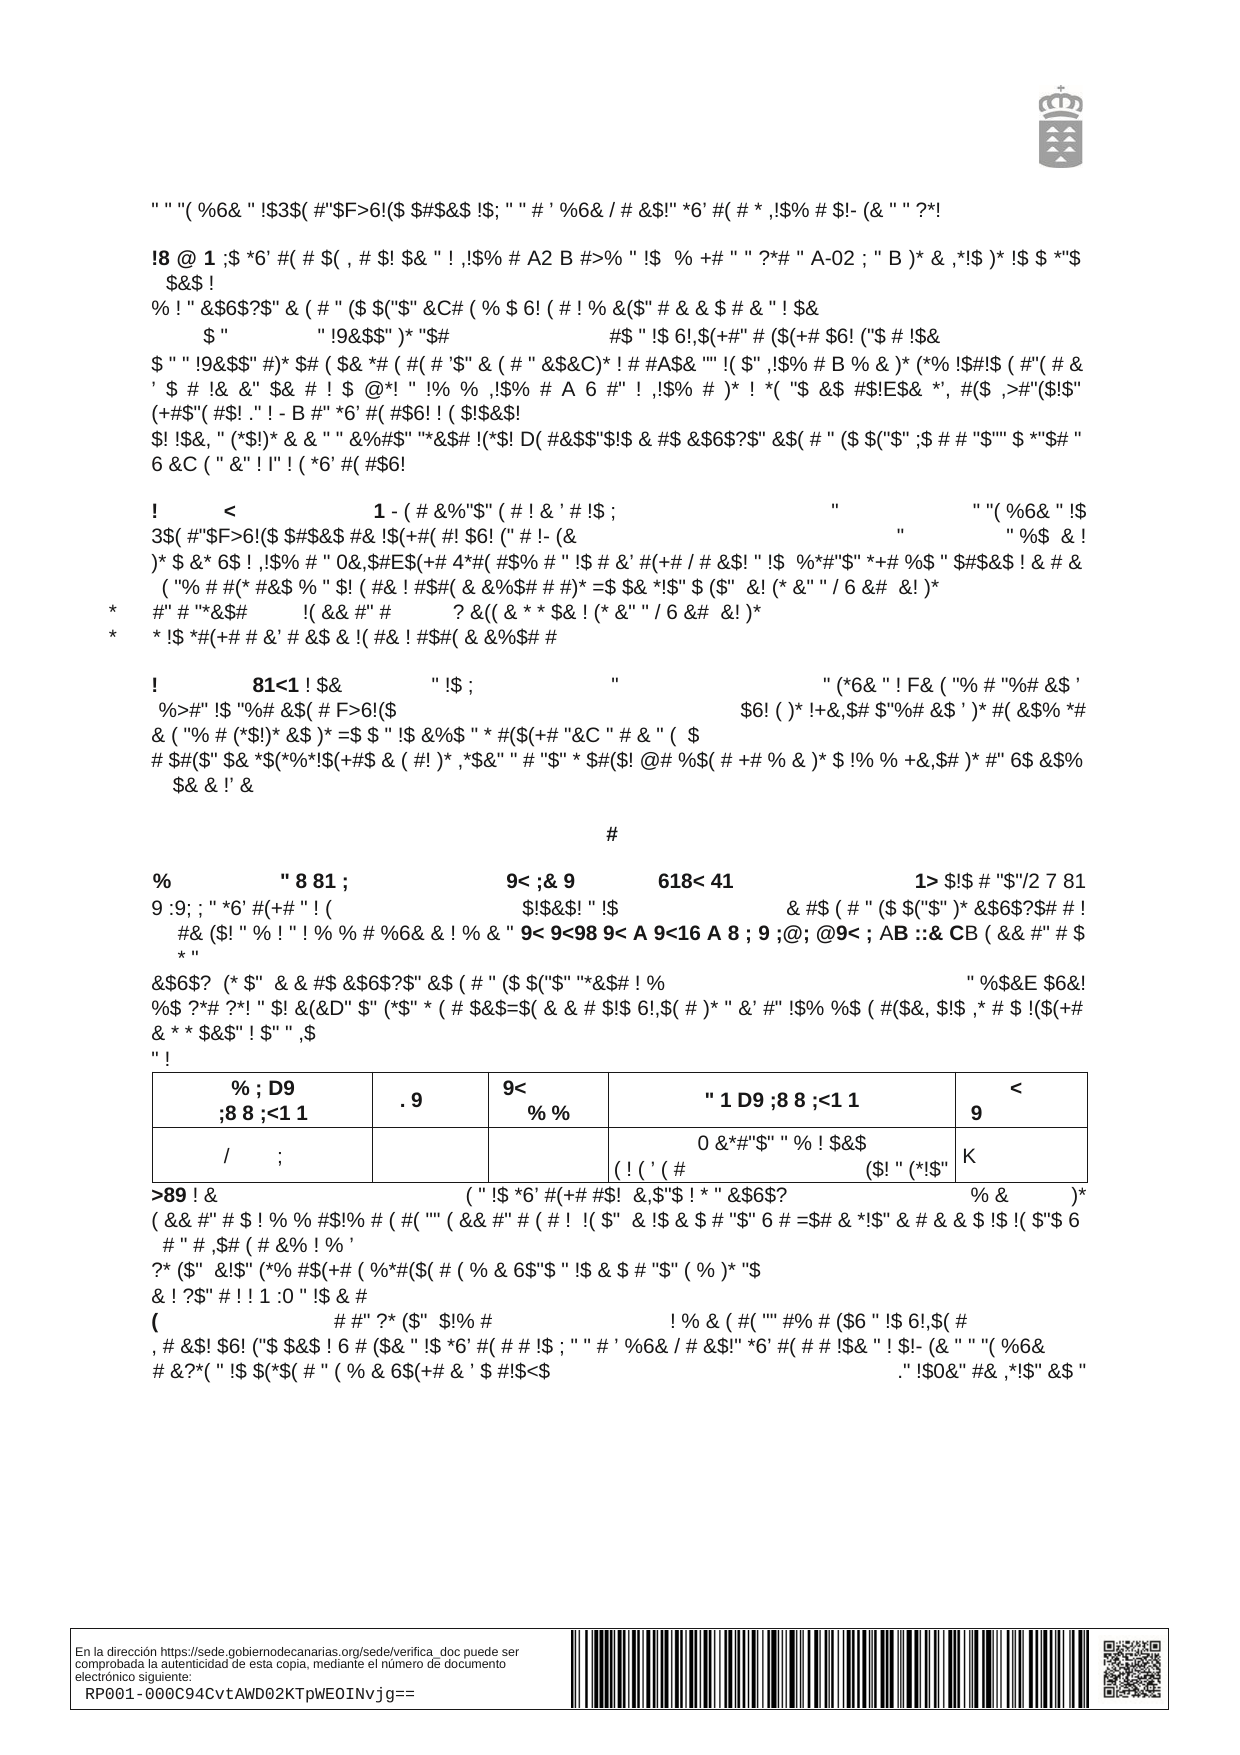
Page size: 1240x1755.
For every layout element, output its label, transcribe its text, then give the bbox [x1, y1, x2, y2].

list * !$ *#(+# # &’ # &$ & !( #& ! #$#( & &%$# # [109, 625, 1085, 649]
text &$6$? (* $" & & #$ &$6$?$" &$ ( # " ($ $("$" "*&$# ! % " %$&E $6&! [151, 971, 1086, 995]
text % " 8 81 ; 9< ;& 9 618< 41 1> $!$ # "$"/2 7 81 [153, 869, 1086, 893]
text $ " " !9&$$" #)* $# ( $& *# ( #( # ’$" & ( # " &$&C)* ! # #A$& "" !( $" ,!$% # B % & )* (*% !$#!$ ( #"( # & ’ $ # !& &" $& # ! $ @*! " !% % ,!$% # A 6 #" ! ,!$% # )* ! *( "$ &$ #$!E$& *’, #($ ,>#"($!$" (+#$"( #$! ." ! - B #" *6’ #( #$6! ! ( $!$&$! [151, 351, 1085, 425]
text # &?*( " !$ $(*$( # " ( % & 6$(+# & ’ $ #!$<$ ." !$0&" #& ,*!$" &$ " [153, 1359, 1086, 1383]
text %$ ?*# ?*! " $! &(&D" $" (*$" * ( # $&$=$( & & # $!$ 6!,$( # )* " &’ #" !$% %$ ( #($&, $!$ ,* # $ !($(+# & * * $&$" ! $" " ,$ [151, 996, 1085, 1045]
text ! < 1 - ( # &%"$" ( # ! & ’ # !$ ; " " "( %6& " !$ [151, 499, 1086, 523]
text " ! [151, 1046, 1085, 1070]
table_cell [489, 1128, 608, 1182]
text & ! ?$" # ! ! 1 :0 " !$ & # [151, 1283, 1085, 1307]
list #" # "*&$# !( && #" # ? &(( & * * $& ! (* &" " / 6 &# &! )* [109, 600, 1085, 624]
text ?* ($" &!$" (*% #$(+# ( %*#($( # ( % & 6$"$ " !$ & $ # "$" ( % )* "$ [151, 1258, 1085, 1282]
text #& ($! " % ! " ! % % # %6& & ! % & " 9< 9<98 9< A 9<16 A 8 ; 9 ;@; @9< ; AB ::& CB ( && #" # $ * " [177, 921, 1085, 969]
text ! 81<1 ! $& " !$ ; " " (*6& " ! F& ( "% # "%# &$ ’ [151, 672, 1086, 696]
table_header % ; D9 ;8 8 ;<1 1 [153, 1073, 372, 1127]
text 9 :9; ; " *6’ #(+# " ! ( $!$&$! " !$ & #$ ( # " ($ $("$" )* &$6$?$# # ! [151, 895, 1086, 919]
text # [193, 821, 1031, 845]
text # $#($" $& *$(*%*!$(+#$ & ( #! )* ,*$&" " # "$" * $#($! @# %$( # +# % & )* $ !% % +&,$# )* #" 6$ &$% $& & !’ & [151, 748, 1085, 797]
text >89 ! & ( " !$ *6’ #(+# #$! &,$"$ ! * " &$6$? % & )* [151, 1183, 1086, 1207]
text 3$( #"$F>6!($ $#$&$ #& !$(+#( #! $6! (" # !- (& " " %$ & ! [151, 524, 1086, 548]
text !8 @ 1 ;$ *6’ #( # $( , # $! $& " ! ,!$% # A2 B #>% " !$ % +# " " ?*# " A-02 ; " B )* & ,*!$ )* !$ $ *"$ $&$ ! [151, 246, 1085, 295]
text $ " " !9&$$" )* "$# #$ " !$ 6!,$(+#" # ($(+# $6! ("$ # !$& [153, 322, 1086, 349]
table_header " 1 D9 ;8 8 ;<1 1 [609, 1073, 955, 1127]
table_cell K [956, 1128, 1087, 1182]
table_header 9< % % [489, 1073, 608, 1127]
table_header . 9 [373, 1073, 488, 1127]
table_cell [373, 1128, 488, 1182]
table_cell / ; [153, 1128, 372, 1182]
text )* $ &* 6$ ! ,!$% # " 0&,$#E$(+# 4*#( #$% # " !$ # &’ #(+# / # &$! " !$ %*#"$" *+# %$ " $#$&$ ! & # & ( "% # #(* #&$ % " $! ( #& ! #$#( & &%$# # #)* =$ $& *!$" $ ($" &! (* &" " / 6 &# &! )* [151, 549, 1085, 598]
table_header < 9 [956, 1073, 1087, 1127]
text & ( "% # (*$!)* &$ )* =$ $ " !$ &%$ " * #($(+# "&C " # & " ( $ [151, 723, 1085, 747]
text ( && #" # $ ! % % #$!% # ( #( "" ( && #" # ( # ! !( $" & !$ & $ # "$" 6 # =$# & *!$" & # & & $ !$ !( $"$ 6 # " # ,$# ( # &% ! % ’ [151, 1208, 1085, 1257]
text %>#" !$ "%# &$( # F>6!($ $6! ( )* !+&,$# $"%# &$ ’ )* #( &$% *# [153, 698, 1086, 722]
text $! !$&, " (*$!)* & & " " &%#$" "*&$# !(*$! D( #&$$"$!$ & #$ &$6$?$" &$( # " ($ $("$" ;$ # # "$"" $ *"$# " 6 &C ( " &" ! I" ! ( *6’ #( #$6! [151, 427, 1085, 475]
text % ! " &$6$?$" & ( # " ($ $("$" &C# ( % $ 6! ( # ! % &($" # & & $ # & " ! $& [151, 296, 1085, 320]
text ( # #" ?* ($" $!% # ! % & ( #( "" #% # ($6 " !$ 6!,$( # [151, 1309, 1086, 1333]
table_cell 0 &*#"$" " % ! $&$ ( ! ( ’ ( # ($! " (*!$" [609, 1128, 955, 1182]
text " " "( %6& " !$3$( #"$F>6!($ $#$&$ !$; " " # ’ %6& / # &$!" *6’ #( # * ,!$% # $!- (& " " ?*! [151, 198, 1085, 222]
text , # &$! $6! ("$ $&$ ! 6 # ($& " !$ *6’ #( # # !$ ; " " # ’ %6& / # &$!" *6’ #( # # !$& " ! $!- (& " " "( %6& [151, 1334, 1085, 1358]
